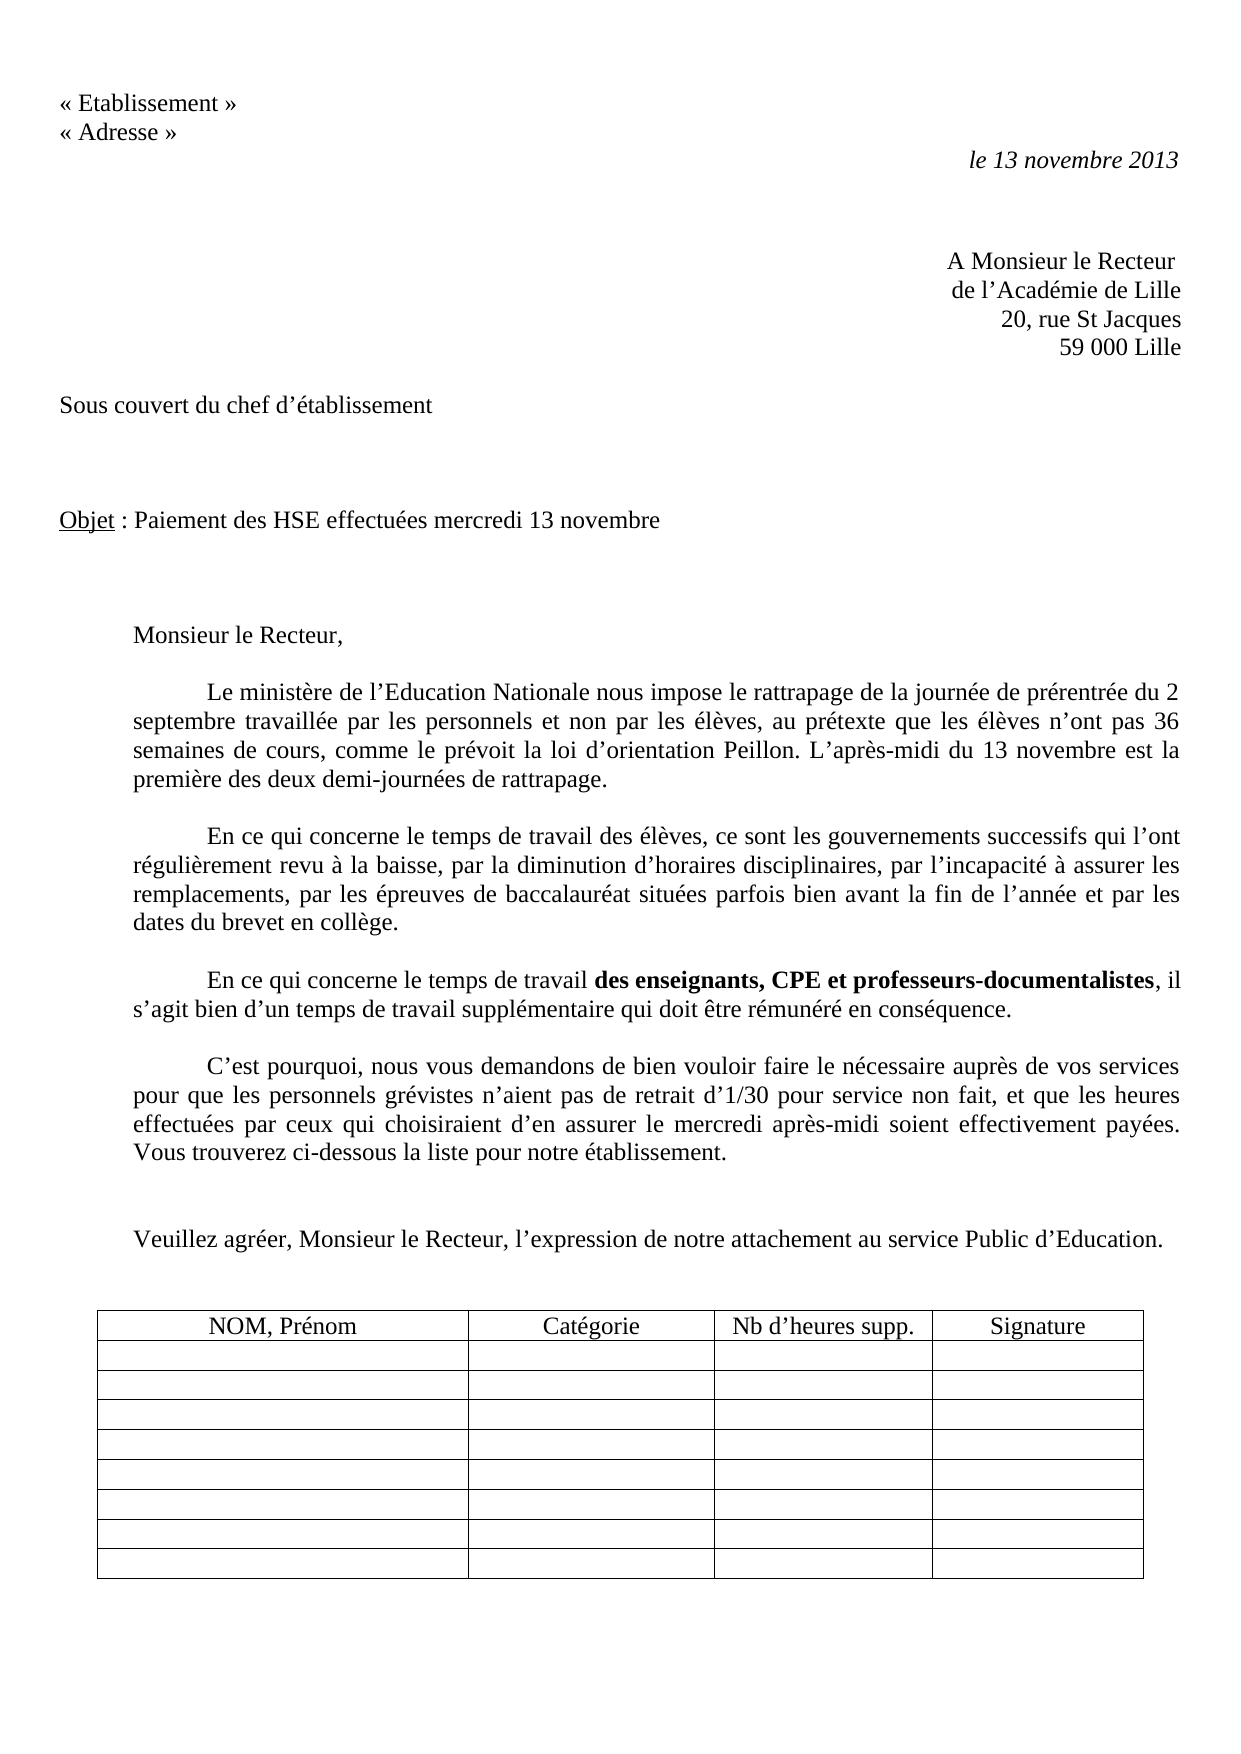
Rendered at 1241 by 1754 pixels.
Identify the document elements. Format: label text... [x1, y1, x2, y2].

table_cell [715, 1490, 932, 1518]
text Sous couvert du chef d’établissement [59, 390, 1181, 419]
table_cell [469, 1460, 714, 1489]
text le 13 novembre 2013 [254, 145, 1181, 174]
text de l’Académie de Lille [59, 275, 1181, 304]
table_header NOM, Prénom [98, 1311, 468, 1340]
table_cell [933, 1460, 1143, 1489]
table_header Nb d’heures supp. [715, 1311, 932, 1340]
text En ce qui concerne le temps de travail des enseignants, CPE et professeurs-documentalistes, il s’agit bien d’un temps de travail supplémentaire qui doit être rémunéré en conséquence. [133, 965, 1181, 1022]
text En ce qui concerne le temps de travail des élèves, ce sont les gouvernements successifs qui l’ont régulièrement revu à la baisse, par la diminution d’horaires disciplinaires, par l’incapacité à assurer les remplacements, par les épreuves de baccalauréat situées parfois bien avant la fin de l’année et par les dates du brevet en collège. [133, 821, 1181, 936]
table_cell [98, 1460, 468, 1489]
table_cell [933, 1549, 1143, 1578]
table_cell [715, 1549, 932, 1578]
table_cell [933, 1371, 1143, 1399]
table_cell [715, 1520, 932, 1548]
text « Adresse » [59, 117, 1181, 145]
text A Monsieur le Recteur [59, 246, 1181, 275]
table_cell [715, 1460, 932, 1489]
table_cell [98, 1520, 468, 1548]
table_cell [933, 1430, 1143, 1459]
table_cell [933, 1400, 1143, 1429]
table_cell [469, 1400, 714, 1429]
table_header Signature [933, 1311, 1143, 1340]
table_cell [469, 1371, 714, 1399]
table_cell [715, 1341, 932, 1369]
table_cell [469, 1430, 714, 1459]
table_cell [98, 1400, 468, 1429]
table_cell [98, 1490, 468, 1518]
text Monsieur le Recteur, [133, 620, 1181, 649]
table_cell [98, 1430, 468, 1459]
table_cell [933, 1490, 1143, 1518]
table_cell [715, 1430, 932, 1459]
table_cell [98, 1549, 468, 1578]
text Le ministère de l’Education Nationale nous impose le rattrapage de la journée de prérentrée du 2 septembre travaillée par les personnels et non par les élèves, au prétexte que les élèves n’ont pas 36 semaines de cours, comme le prévoit la loi d’orientation Peillon. L’après-midi du 13 novembre est la première des deux demi-journées de rattrapage. [133, 677, 1181, 792]
table_header Catégorie [469, 1311, 714, 1340]
table_cell [933, 1520, 1143, 1548]
table_cell [469, 1341, 714, 1369]
text Objet : Paiement des HSE effectuées mercredi 13 novembre [59, 505, 1181, 534]
text C’est pourquoi, nous vous demandons de bien vouloir faire le nécessaire auprès de vos services pour que les personnels grévistes n’aient pas de retrait d’1/30 pour service non fait, et que les heures effectuées par ceux qui choisiraient d’en assurer le mercredi après-midi soient effectivement payées. Vous trouverez ci-dessous la liste pour notre établissement. [133, 1051, 1181, 1166]
table_cell [98, 1341, 468, 1369]
table_cell [469, 1549, 714, 1578]
text 59 000 Lille [59, 332, 1181, 361]
table_cell [715, 1371, 932, 1399]
table_cell [933, 1341, 1143, 1369]
text 20, rue St Jacques [59, 304, 1181, 332]
table_cell [469, 1490, 714, 1518]
table_cell [98, 1371, 468, 1399]
text « Etablissement » [59, 88, 1181, 117]
text Veuillez agréer, Monsieur le Recteur, l’expression de notre attachement au service Public d’Education. [59, 1224, 1181, 1252]
table_cell [469, 1520, 714, 1548]
table_cell [715, 1400, 932, 1429]
